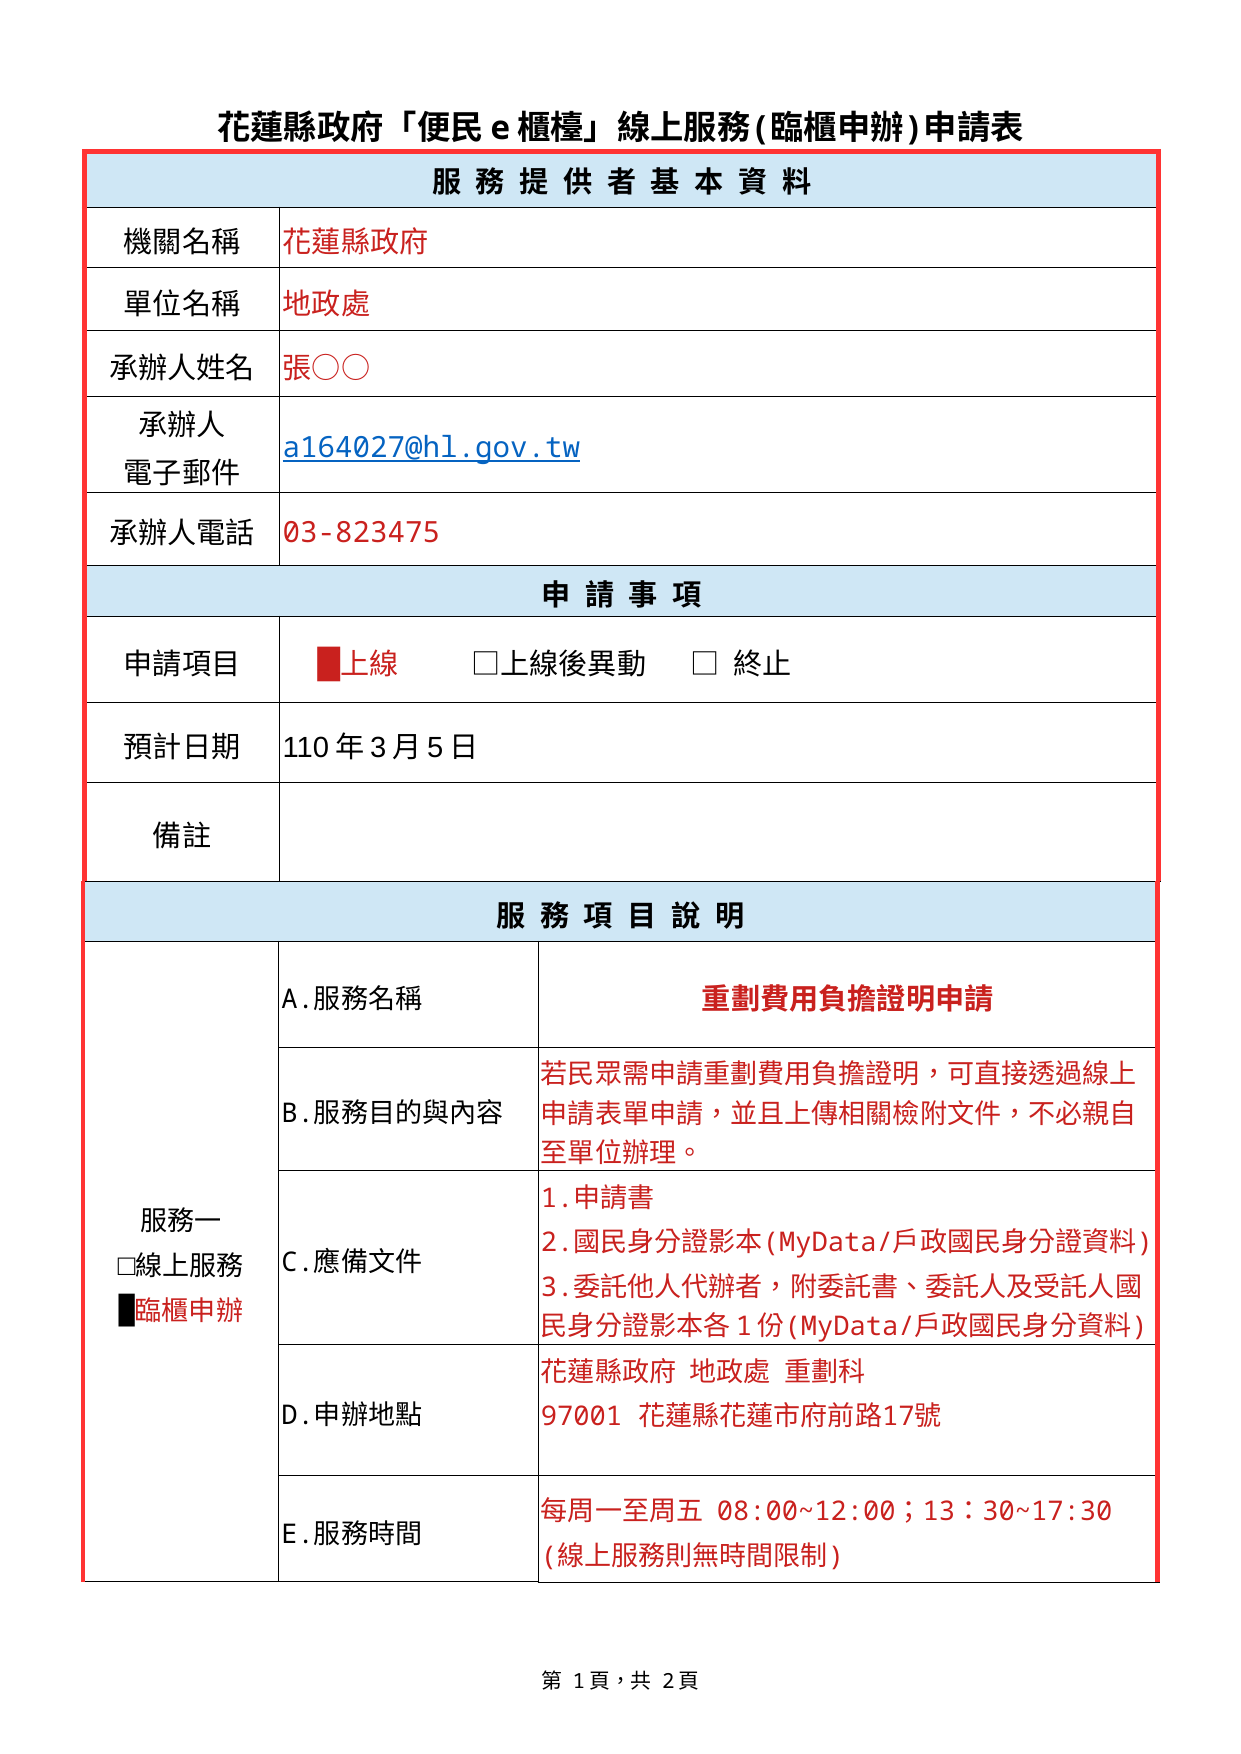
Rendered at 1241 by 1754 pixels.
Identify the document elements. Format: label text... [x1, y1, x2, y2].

table_cell 服務一 □線上服務 █臨櫃申辦 [85, 942, 278, 1581]
table_cell 機關名稱 [87, 208, 279, 267]
table_cell 1.申請書 2.國民身分證影本(MyData/戶政國民身分證資料) 3.委託他人代辦者，附委託書、委託人及受託人國民身分證影本各1份(MyData/戶政國民身分資料) [539, 1171, 1155, 1344]
table_cell 花蓮縣政府 地政處 重劃科 97001 花蓮縣花蓮市府前路17號 [539, 1345, 1155, 1475]
table_cell 承辦人姓名 [87, 331, 279, 396]
table_cell 110年3月5日 [280, 703, 1156, 782]
text [1161, 147, 1187, 554]
table_cell D.申辦地點 [279, 1345, 538, 1475]
table_cell 申請項目 [87, 617, 279, 702]
table_cell 預計日期 [87, 703, 279, 782]
table_cell 張○○ [280, 331, 1156, 396]
table_header 服 務 提 供 者 基 本 資 料 [87, 154, 1156, 207]
table_cell 承辦人電話 [87, 493, 279, 564]
table_cell █上線 □上線後異動 □ 終止 [280, 617, 1156, 702]
table_header 服 務 項 目 說 明 [85, 882, 1155, 941]
table_cell 地政處 [280, 268, 1156, 330]
table_cell A.服務名稱 [279, 942, 538, 1047]
table_cell 03-823475 [280, 493, 1156, 564]
table_cell [280, 783, 1156, 881]
table_cell a164027@hl.gov.tw [280, 397, 1156, 492]
table_cell 每周一至周五 08:00~12:00；13：30~17:30 (線上服務則無時間限制) [539, 1476, 1155, 1581]
table_cell B.服務目的與內容 [279, 1048, 538, 1170]
table_cell E.服務時間 [279, 1476, 538, 1581]
table_cell 若民眾需申請重劃費用負擔證明，可直接透過線上申請表單申請，並且上傳相關檢附文件，不必親自至單位辦理。 [539, 1048, 1155, 1170]
text 花蓮縣政府「便民e櫃檯」線上服務(臨櫃申辦)申請表 [89, 100, 1152, 149]
table_cell C.應備文件 [279, 1171, 538, 1344]
table_cell 花蓮縣政府 [280, 208, 1156, 267]
table_cell 單位名稱 [87, 268, 279, 330]
table_cell 承辦人 電子郵件 [87, 397, 279, 492]
table_cell 備註 [87, 783, 279, 881]
table_cell 重劃費用負擔證明申請 [539, 942, 1155, 1047]
table_cell 申 請 事 項 [87, 566, 1156, 616]
